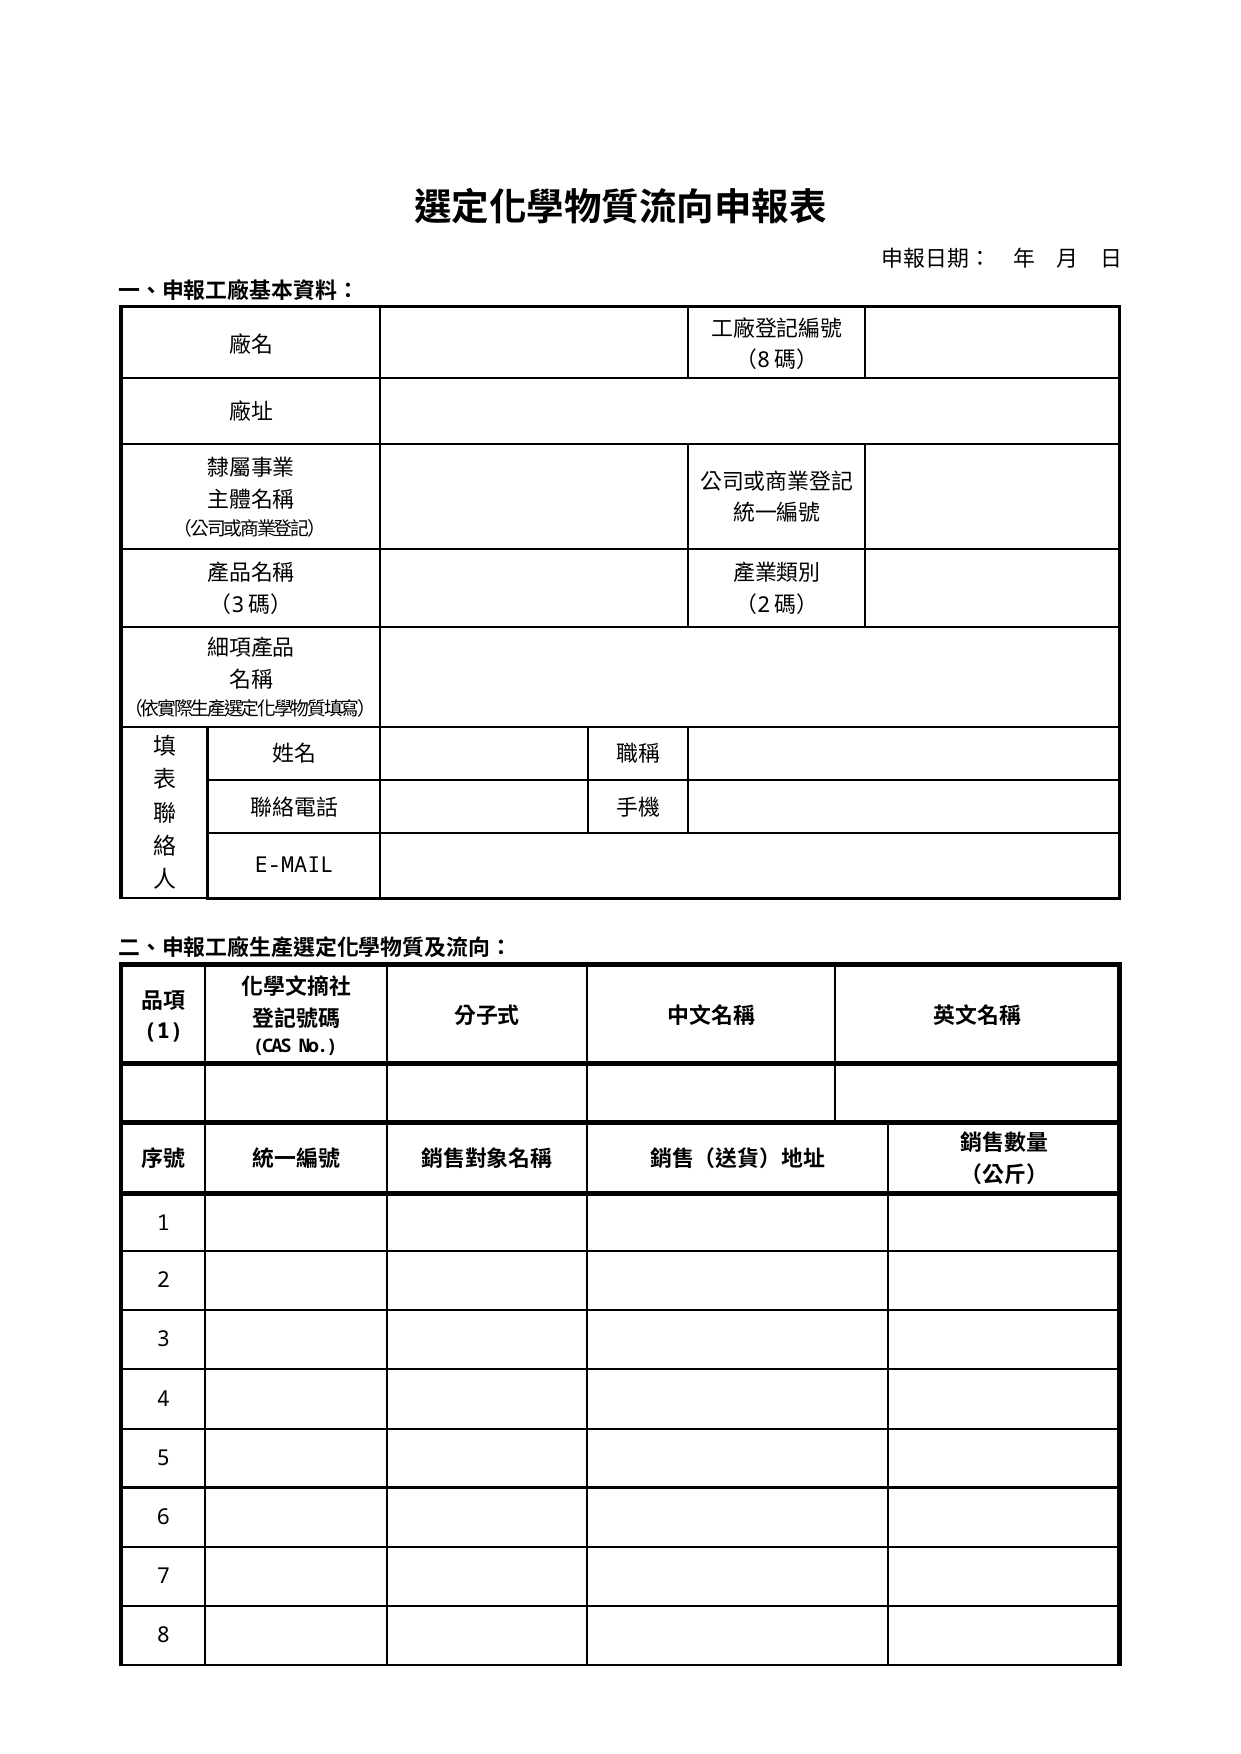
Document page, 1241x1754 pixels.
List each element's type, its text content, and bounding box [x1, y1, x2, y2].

table_cell [388, 1370, 586, 1427]
table_header 分子式 [388, 967, 586, 1061]
text 申報日期： 年 月 日 [118, 241, 1122, 273]
table_cell [588, 1252, 887, 1309]
table_cell [206, 1489, 386, 1546]
table_cell [388, 1066, 586, 1120]
table_header 中文名稱 [588, 967, 834, 1061]
table_cell 統一編號 [206, 1125, 386, 1191]
table_cell 1 [123, 1196, 204, 1250]
table_cell [206, 1607, 386, 1664]
table_cell [381, 628, 1118, 726]
table_cell [381, 834, 1118, 897]
table_cell 職稱 [589, 728, 687, 779]
table_cell [588, 1430, 887, 1486]
table_cell [588, 1607, 887, 1664]
table_cell 銷售數量 （公斤） [889, 1125, 1117, 1191]
table_header [381, 308, 687, 377]
table_cell [381, 550, 687, 626]
table_cell 填 表 聯 絡 人 [123, 728, 206, 897]
table_cell [206, 1430, 386, 1486]
table_cell 姓名 [209, 728, 379, 779]
table_cell [889, 1489, 1117, 1546]
table_cell [381, 379, 1118, 443]
table_header 廠名 [123, 308, 379, 377]
table_cell [388, 1489, 586, 1546]
table_cell [889, 1370, 1117, 1427]
table_cell 序號 [123, 1125, 204, 1191]
table_cell [889, 1196, 1117, 1250]
table_cell [588, 1311, 887, 1368]
table_cell 隸屬事業 主體名稱 （公司或商業登記） [123, 445, 379, 548]
table_cell [866, 445, 1118, 548]
table_cell [889, 1311, 1117, 1368]
table_cell 2 [123, 1252, 204, 1309]
table_cell [836, 1066, 1117, 1120]
table_header 工廠登記編號 （8碼） [689, 308, 864, 377]
table_cell 6 [123, 1489, 204, 1546]
table_cell 4 [123, 1370, 204, 1427]
table_cell [588, 1196, 887, 1250]
table_cell 銷售對象名稱 [388, 1125, 586, 1191]
text 選定化學物質流向申報表 [118, 176, 1122, 231]
table_cell [381, 445, 687, 548]
table_cell [388, 1252, 586, 1309]
table_cell 手機 [589, 781, 687, 832]
table_cell 3 [123, 1311, 204, 1368]
table_cell [889, 1548, 1117, 1604]
table_cell [123, 1066, 204, 1120]
table_cell [206, 1311, 386, 1368]
table_cell [388, 1196, 586, 1250]
table_cell 8 [123, 1607, 204, 1664]
table_cell [889, 1607, 1117, 1664]
table_cell 銷售（送貨）地址 [588, 1125, 887, 1191]
table_header [866, 308, 1118, 377]
table_cell [206, 1066, 386, 1120]
table_cell [889, 1252, 1117, 1309]
table_cell [588, 1066, 834, 1120]
table_cell [381, 781, 587, 832]
table_cell 7 [123, 1548, 204, 1604]
table_header 化學文摘社 登記號碼 (CAS No.) [206, 967, 386, 1061]
table_cell 廠址 [123, 379, 379, 443]
table_cell [889, 1430, 1117, 1486]
table_cell [689, 728, 1118, 779]
table_cell [206, 1370, 386, 1427]
table_cell [866, 550, 1118, 626]
table_cell 公司或商業登記 統一編號 [689, 445, 864, 548]
table_cell [206, 1196, 386, 1250]
text 一、申報工廠基本資料： [118, 273, 1122, 305]
table_cell [388, 1430, 586, 1486]
table_cell 聯絡電話 [209, 781, 379, 832]
table_cell [381, 728, 587, 779]
table_cell 產業類別 （2碼） [689, 550, 864, 626]
table_header 品項 (1) [123, 967, 204, 1061]
table_cell [588, 1489, 887, 1546]
table_cell [388, 1548, 586, 1604]
table_cell [388, 1311, 586, 1368]
table_cell [689, 781, 1118, 832]
table_cell E-MAIL [209, 834, 379, 897]
table_cell [588, 1370, 887, 1427]
table_cell 細項產品 名稱 （依實際生產選定化學物質填寫） [123, 628, 379, 726]
table_cell [388, 1607, 586, 1664]
table_cell 5 [123, 1430, 204, 1486]
table_cell 產品名稱 （3碼） [123, 550, 379, 626]
table_cell [206, 1252, 386, 1309]
table_cell [588, 1548, 887, 1604]
table_cell [206, 1548, 386, 1604]
text 二、申報工廠生產選定化學物質及流向： [118, 930, 1122, 962]
table_header 英文名稱 [836, 967, 1117, 1061]
